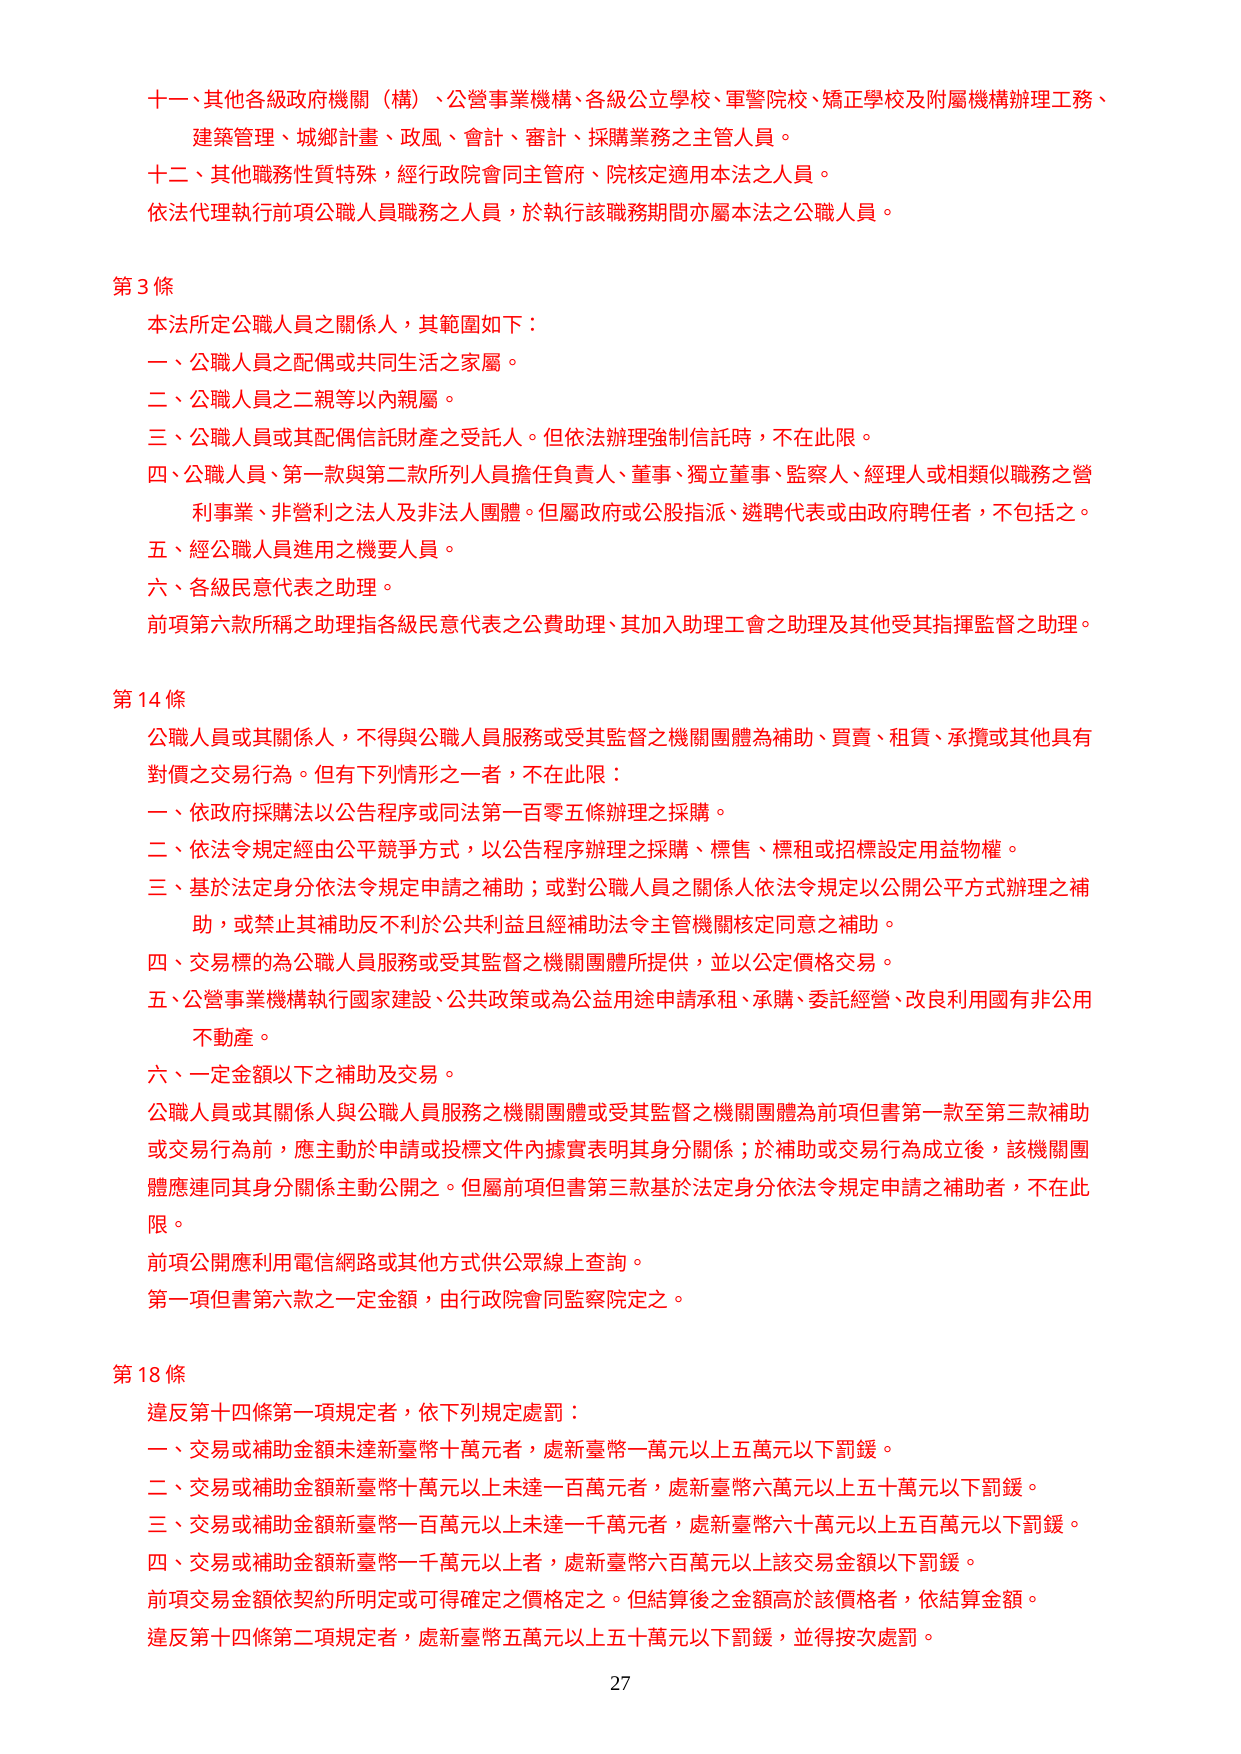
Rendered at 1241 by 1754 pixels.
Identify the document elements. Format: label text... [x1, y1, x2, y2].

text 本法所定公職人員之關係人，其範圍如下： [148, 304, 1093, 342]
text 違反第十四條第一項規定者，依下列規定處罰： [148, 1392, 1093, 1429]
text 二、交易或補助金額新臺幣十萬元以上未達一百萬元者，處新臺幣六萬元以上五十萬元以下罰鍰。 [148, 1467, 1093, 1504]
text 違反第十四條第二項規定者，處新臺幣五萬元以上五十萬元以下罰鍰，並得按次處罰。 [148, 1617, 1093, 1654]
text 公職人員或其關係人，不得與公職人員服務或受其監督之機關團體為補助、買賣、租賃、承攬或其他具有對價之交易行為。但有下列情形之一者，不在此限： [148, 717, 1093, 792]
text 依法代理執行前項公職人員職務之人員，於執行該職務期間亦屬本法之公職人員。 [148, 192, 1093, 229]
text 三、交易或補助金額新臺幣一百萬元以上未達一千萬元者，處新臺幣六十萬元以上五百萬元以下罰鍰。 [148, 1504, 1093, 1542]
text 五、公營事業機構執行國家建設、公共政策或為公益用途申請承租、承購、委託經營、改良利用國有非公用不動產。 [148, 979, 1093, 1054]
text 十二、其他職務性質特殊，經行政院會同主管府、院核定適用本法之人員。 [148, 154, 1093, 192]
text 一、依政府採購法以公告程序或同法第一百零五條辦理之採購。 [148, 792, 1093, 829]
text 四、交易標的為公職人員服務或受其監督之機關團體所提供，並以公定價格交易。 [148, 942, 1093, 979]
text 二、依法令規定經由公平競爭方式，以公告程序辦理之採購、標售、標租或招標設定用益物權。 [148, 829, 1093, 867]
text 四、交易或補助金額新臺幣一千萬元以上者，處新臺幣六百萬元以上該交易金額以下罰鍰。 [148, 1542, 1093, 1579]
text 六、一定金額以下之補助及交易。 [148, 1054, 1093, 1092]
text 一、公職人員之配偶或共同生活之家屬。 [148, 342, 1093, 379]
text 二、公職人員之二親等以內親屬。 [148, 379, 1093, 417]
text 六、各級民意代表之助理。 [148, 567, 1093, 604]
text 前項第六款所稱之助理指各級民意代表之公費助理、其加入助理工會之助理及其他受其指揮監督之助理。 [148, 604, 1093, 642]
text 三、基於法定身分依法令規定申請之補助；或對公職人員之關係人依法令規定以公開公平方式辦理之補助，或禁止其補助反不利於公共利益且經補助法令主管機關核定同意之補助。 [148, 867, 1093, 942]
text 第14條 [74, 679, 1186, 717]
text 十一、其他各級政府機關（構）、公營事業機構、各級公立學校、軍警院校、矯正學校及附屬機構辦理工務、建築管理、城鄉計畫、政風、會計、審計、採購業務之主管人員。 [148, 79, 1093, 154]
text 公職人員或其關係人與公職人員服務之機關團體或受其監督之機關團體為前項但書第一款至第三款補助或交易行為前，應主動於申請或投標文件內據實表明其身分關係；於補助或交易行為成立後，該機關團體應連同其身分關係主動公開之。但屬前項但書第三款基於法定身分依法令規定申請之補助者，不在此限。 [148, 1092, 1093, 1242]
text 四、公職人員、第一款與第二款所列人員擔任負責人、董事、獨立董事、監察人、經理人或相類似職務之營利事業、非營利之法人及非法人團體。但屬政府或公股指派、遴聘代表或由政府聘任者，不包括之。 [148, 454, 1093, 529]
text 五、經公職人員進用之機要人員。 [148, 529, 1093, 567]
text 第18條 [74, 1354, 1186, 1392]
text 第3條 [74, 267, 1186, 304]
text 一、交易或補助金額未達新臺幣十萬元者，處新臺幣一萬元以上五萬元以下罰鍰。 [148, 1429, 1093, 1467]
text 三、公職人員或其配偶信託財產之受託人。但依法辦理強制信託時，不在此限。 [148, 417, 1093, 454]
text 前項交易金額依契約所明定或可得確定之價格定之。但結算後之金額高於該價格者，依結算金額。 [148, 1579, 1093, 1617]
text 前項公開應利用電信網路或其他方式供公眾線上查詢。 [148, 1242, 1093, 1279]
text 第一項但書第六款之一定金額，由行政院會同監察院定之。 [148, 1279, 1093, 1317]
